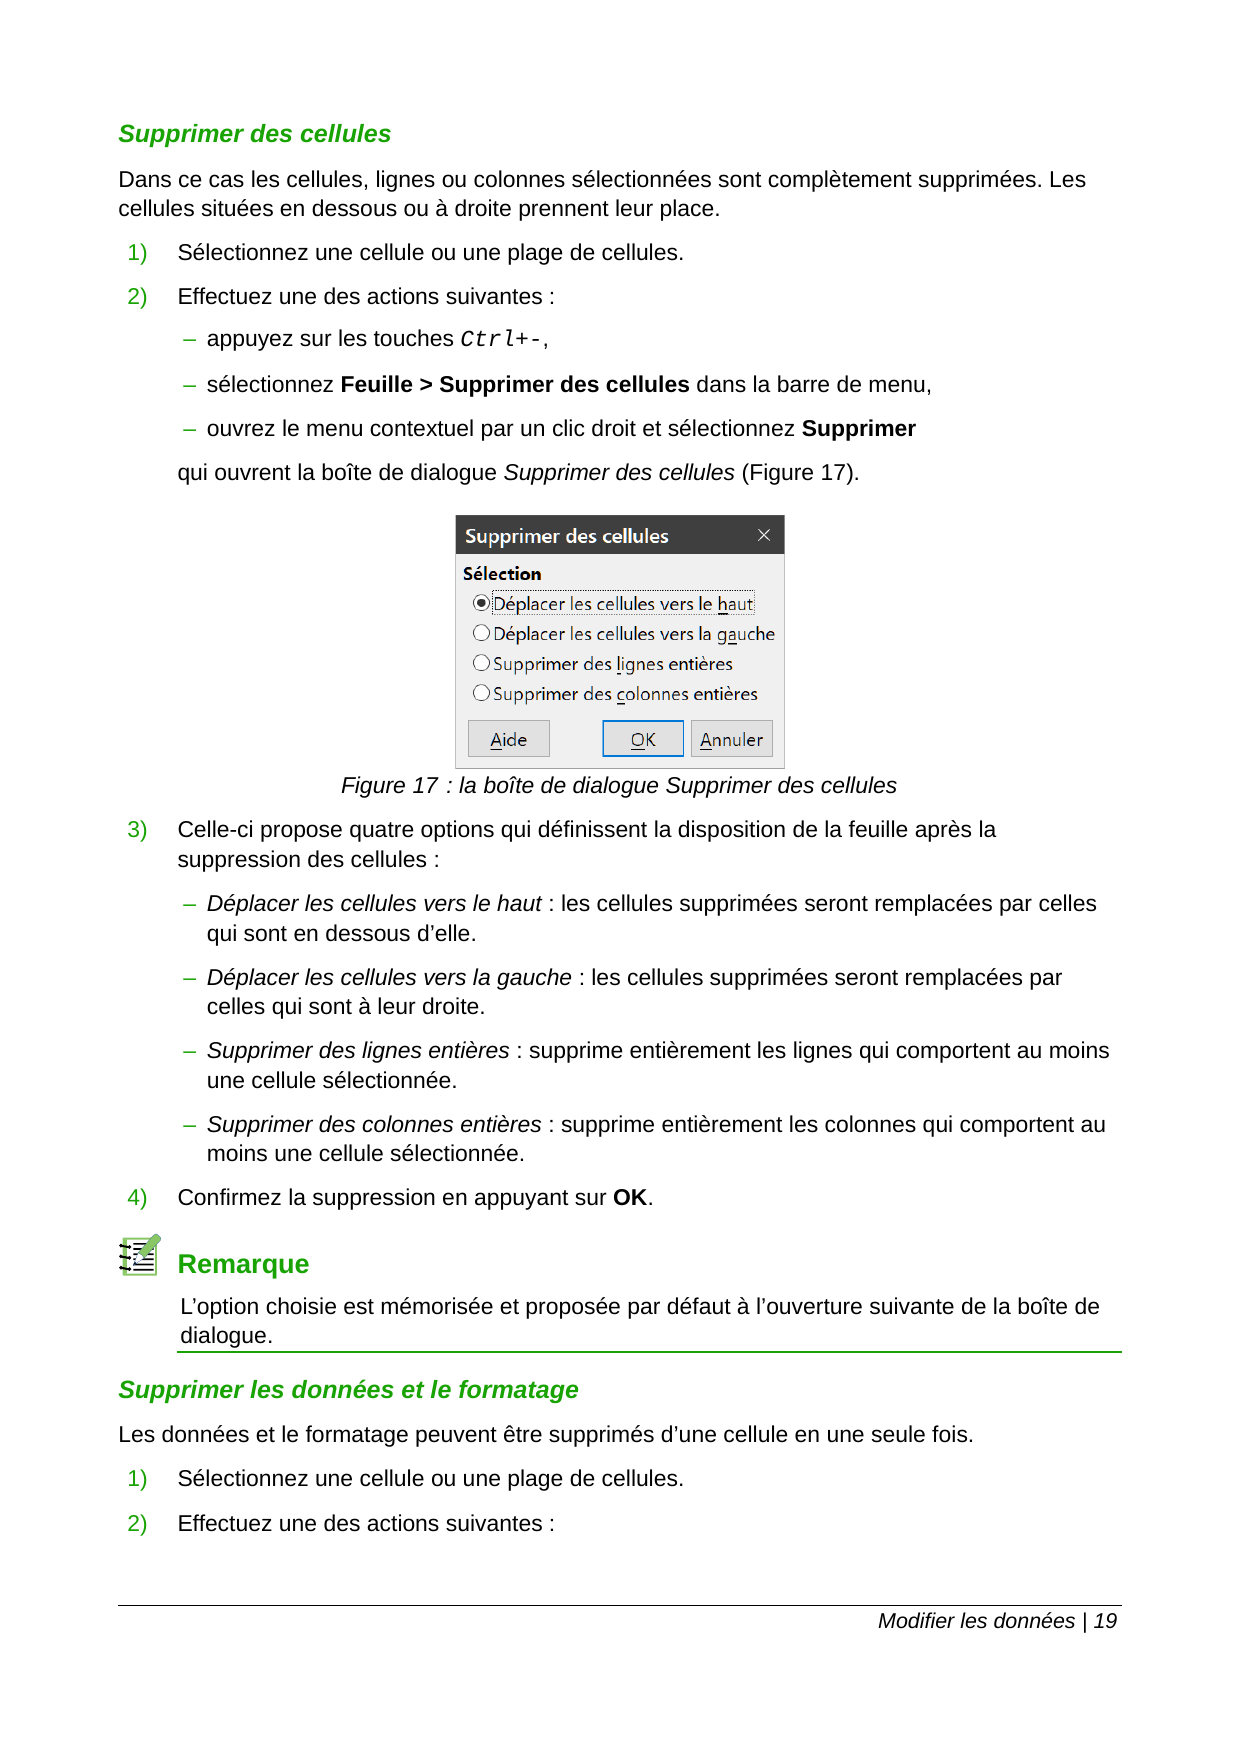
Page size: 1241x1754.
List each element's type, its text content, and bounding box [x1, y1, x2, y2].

list Remarque [118, 1233, 1122, 1279]
text Les données et le formatage peuvent être supprimés d’une cellule en une seule fois. [118, 1418, 1122, 1448]
subtitle Supprimer les données et le formatage [118, 1374, 1122, 1403]
text Dans ce cas les cellules, lignes ou colonnes sélectionnées sont complètement supprimées. Les cellules situées en dessous ou à droite prennent leur place. [118, 162, 1122, 221]
list Déplacer les cellules vers le haut : les cellules supprimées seront remplacées par celles qui sont en dessous d’elle. [183, 887, 1122, 946]
list Confirmez la suppression en appuyant sur OK. [148, 1181, 1122, 1211]
text Figure 17 : la boîte de dialogue Supprimer des cellules [118, 769, 1122, 798]
list Effectuez une des actions suivantes : [148, 1506, 1122, 1536]
list ouvrez le menu contextuel par un clic droit et sélectionnez Supprimer [183, 412, 1122, 442]
list Sélectionnez une cellule ou une plage de cellules. [148, 1462, 1122, 1492]
list Celle-ci propose quatre options qui définissent la disposition de la feuille après la suppression des cellules : [148, 813, 1122, 872]
list Effectuez une des actions suivantes : [148, 280, 1122, 309]
list Supprimer des lignes entières : supprime entièrement les lignes qui comportent au moins une cellule sélectionnée. [183, 1034, 1122, 1093]
list qui ouvrent la boîte de dialogue Supprimer des cellules (Figure 17). [148, 456, 1122, 486]
picture [455, 515, 785, 769]
list sélectionnez Feuille > Supprimer des cellules dans la barre de menu, [183, 368, 1122, 398]
list Supprimer des colonnes entières : supprime entièrement les colonnes qui comportent au moins une cellule sélectionnée. [183, 1107, 1122, 1166]
subtitle Supprimer des cellules [118, 118, 1122, 148]
list Déplacer les cellules vers la gauche : les cellules supprimées seront remplacées par celles qui sont à leur droite. [183, 960, 1122, 1019]
list appuyez sur les touches Ctrl+-, [183, 324, 1122, 353]
list Sélectionnez une cellule ou une plage de cellules. [148, 236, 1122, 265]
text L’option choisie est mémorisée et proposée par défaut à l’ouverture suivante de la boîte de dialogue. [177, 1287, 1122, 1351]
